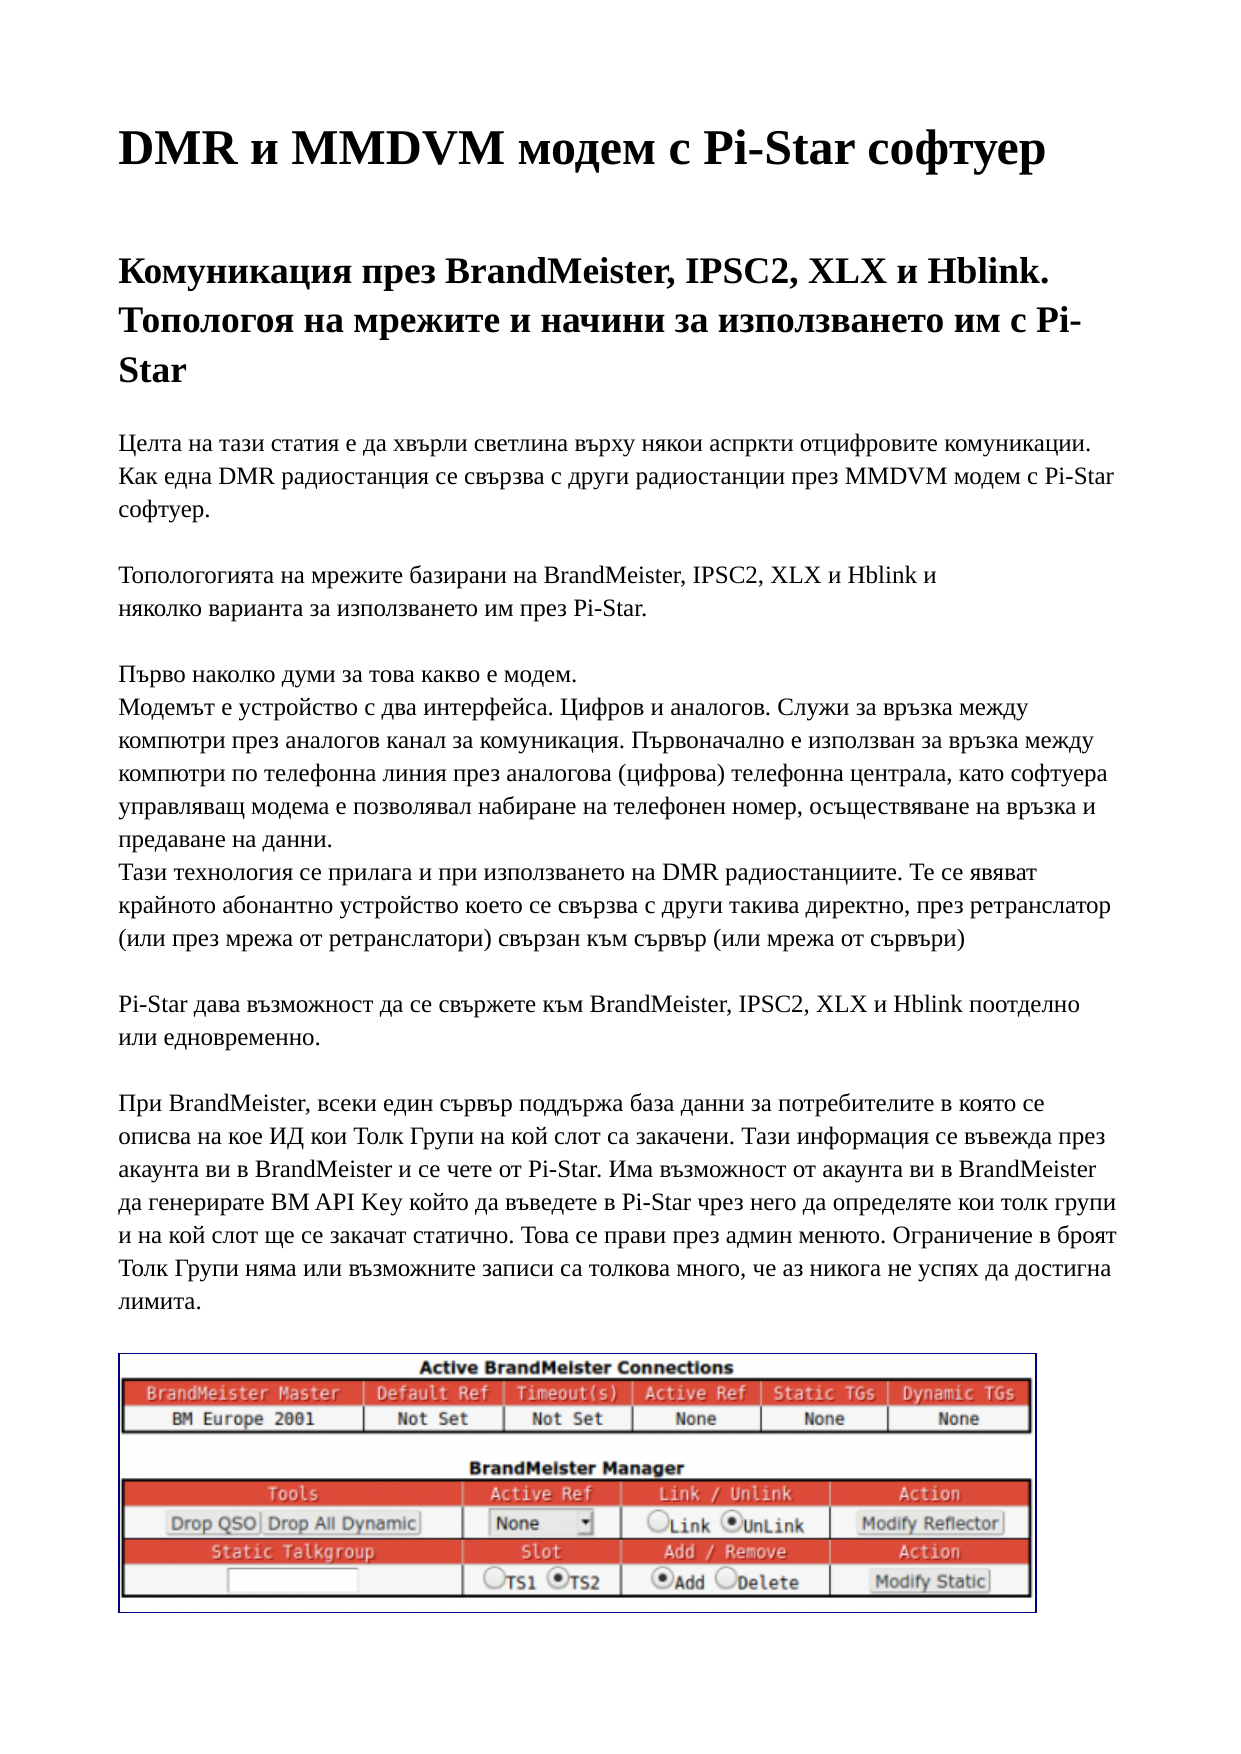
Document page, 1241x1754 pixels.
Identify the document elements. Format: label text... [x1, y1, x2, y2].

text DMR и MMDVM модем с Pi-Star софтуер [118, 118, 1122, 176]
text Комуникация през BrandMeister, IPSC2, XLX и Hblink. Топологоя на мрежите и начини за използването им с Pi-Star Целта на тази статия е да хвърли светлина върху някои аспркти отцифровите комуникации. Как една DMR радиостанция се свързва с други радиостанции през MMDVM модем с Pi-Star софтуер. Топологогията на мрежите базирани на BrandMeister, IPSC2, XLX и Hblink и няколко варианта за използването им през Pi-Star. Първо наколко думи за това какво е модем. Модемът е устройство с два интерфейса. Цифров и аналогов. Служи за връзка между компютри през аналогов канал за комуникация. Първоначално е използван за връзка между компютри по телефонна линия през аналогова (цифрова) телефонна централа, като софтуера управляващ модема е позволявал набиране на телефонен номер, осъществяване на връзка и предаване на данни. Тази технология се прилага и при използването на DMR радиостанциите. Те се явяват крайното абонантно устройство което се свързва с други такива директно, през ретранслатор (или през мрежа от ретранслатори) свързан към сървър (или мрежа от сървъри) Pi-Star дава възможност да се свържете към BrandMeister, IPSC2, XLX и Hblink поотделно или едновременно. При BrandMeister, всеки един сървър поддържа база данни за потребителите в която се описва на кое ИД кои Толк Групи на кой слот са закачени. Тази информация се въвежда през акаунта ви в BrandMeister и се чете от Pi-Star. Има възможност от акаунта ви в BrandMeister да генерирате BM API Key който да въведете в Pi-Star чрез него да определяте кои толк групи и на кой слот ще се закачат статично. Това се прави през админ менюто. Ограничение в броят Толк Групи няма или възможните записи са толкова много, че аз никога не успях да достигна лимита. [118, 199, 1122, 1613]
picture [120, 1354, 1035, 1612]
